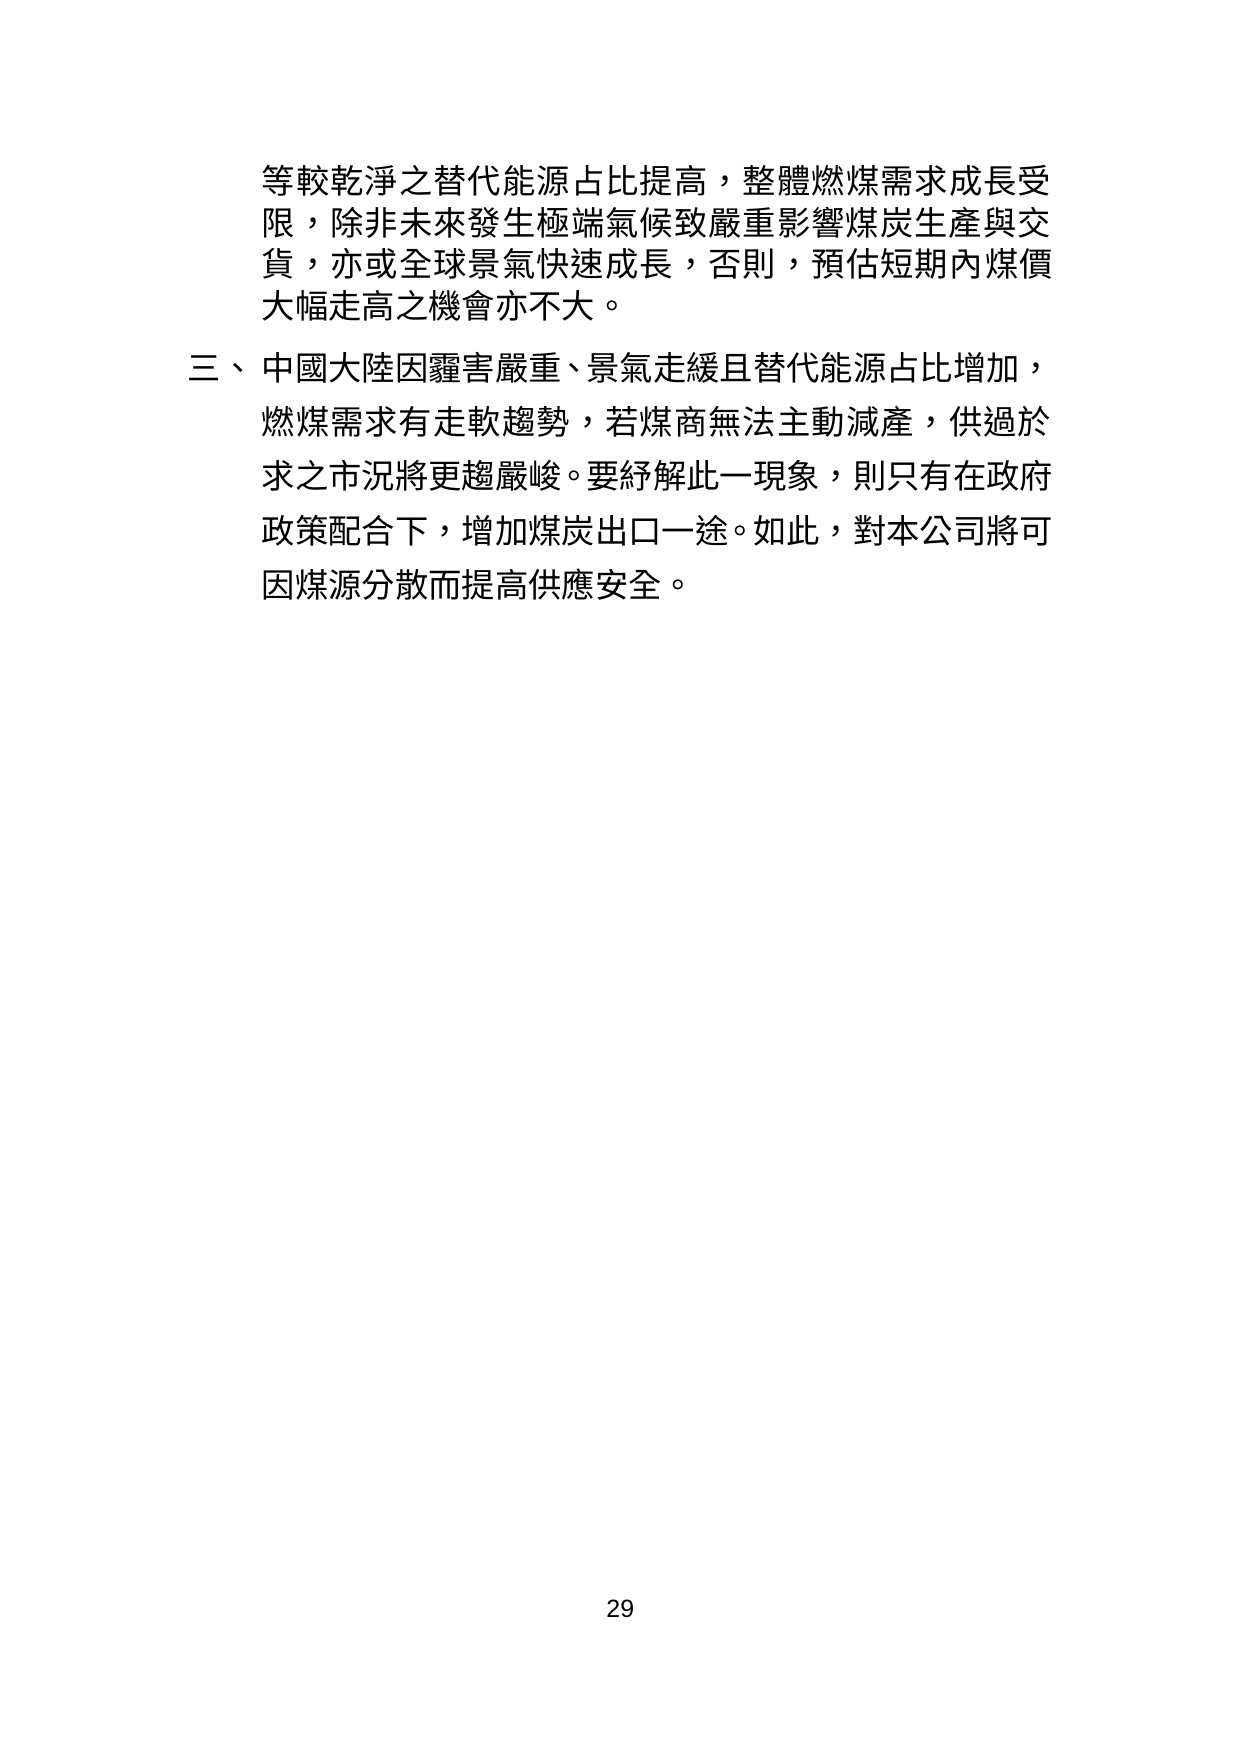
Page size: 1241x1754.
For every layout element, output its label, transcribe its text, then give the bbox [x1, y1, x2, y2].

list 等較乾淨之替代能源占比提高，整體燃煤需求成長受限，除非未來發生極端氣候致嚴重影響煤炭生產與交貨，亦或全球景氣快速成長，否則，預估短期內煤價大幅走高之機會亦不大。 [187, 160, 1053, 327]
list 中國大陸因霾害嚴重、景氣走緩且替代能源占比增加，燃煤需求有走軟趨勢，若煤商無法主動減產，供過於求之市況將更趨嚴峻。要紓解此一現象，則只有在政府政策配合下，增加煤炭出口一途。如此，對本公司將可因煤源分散而提高供應安全。 [187, 336, 1053, 607]
